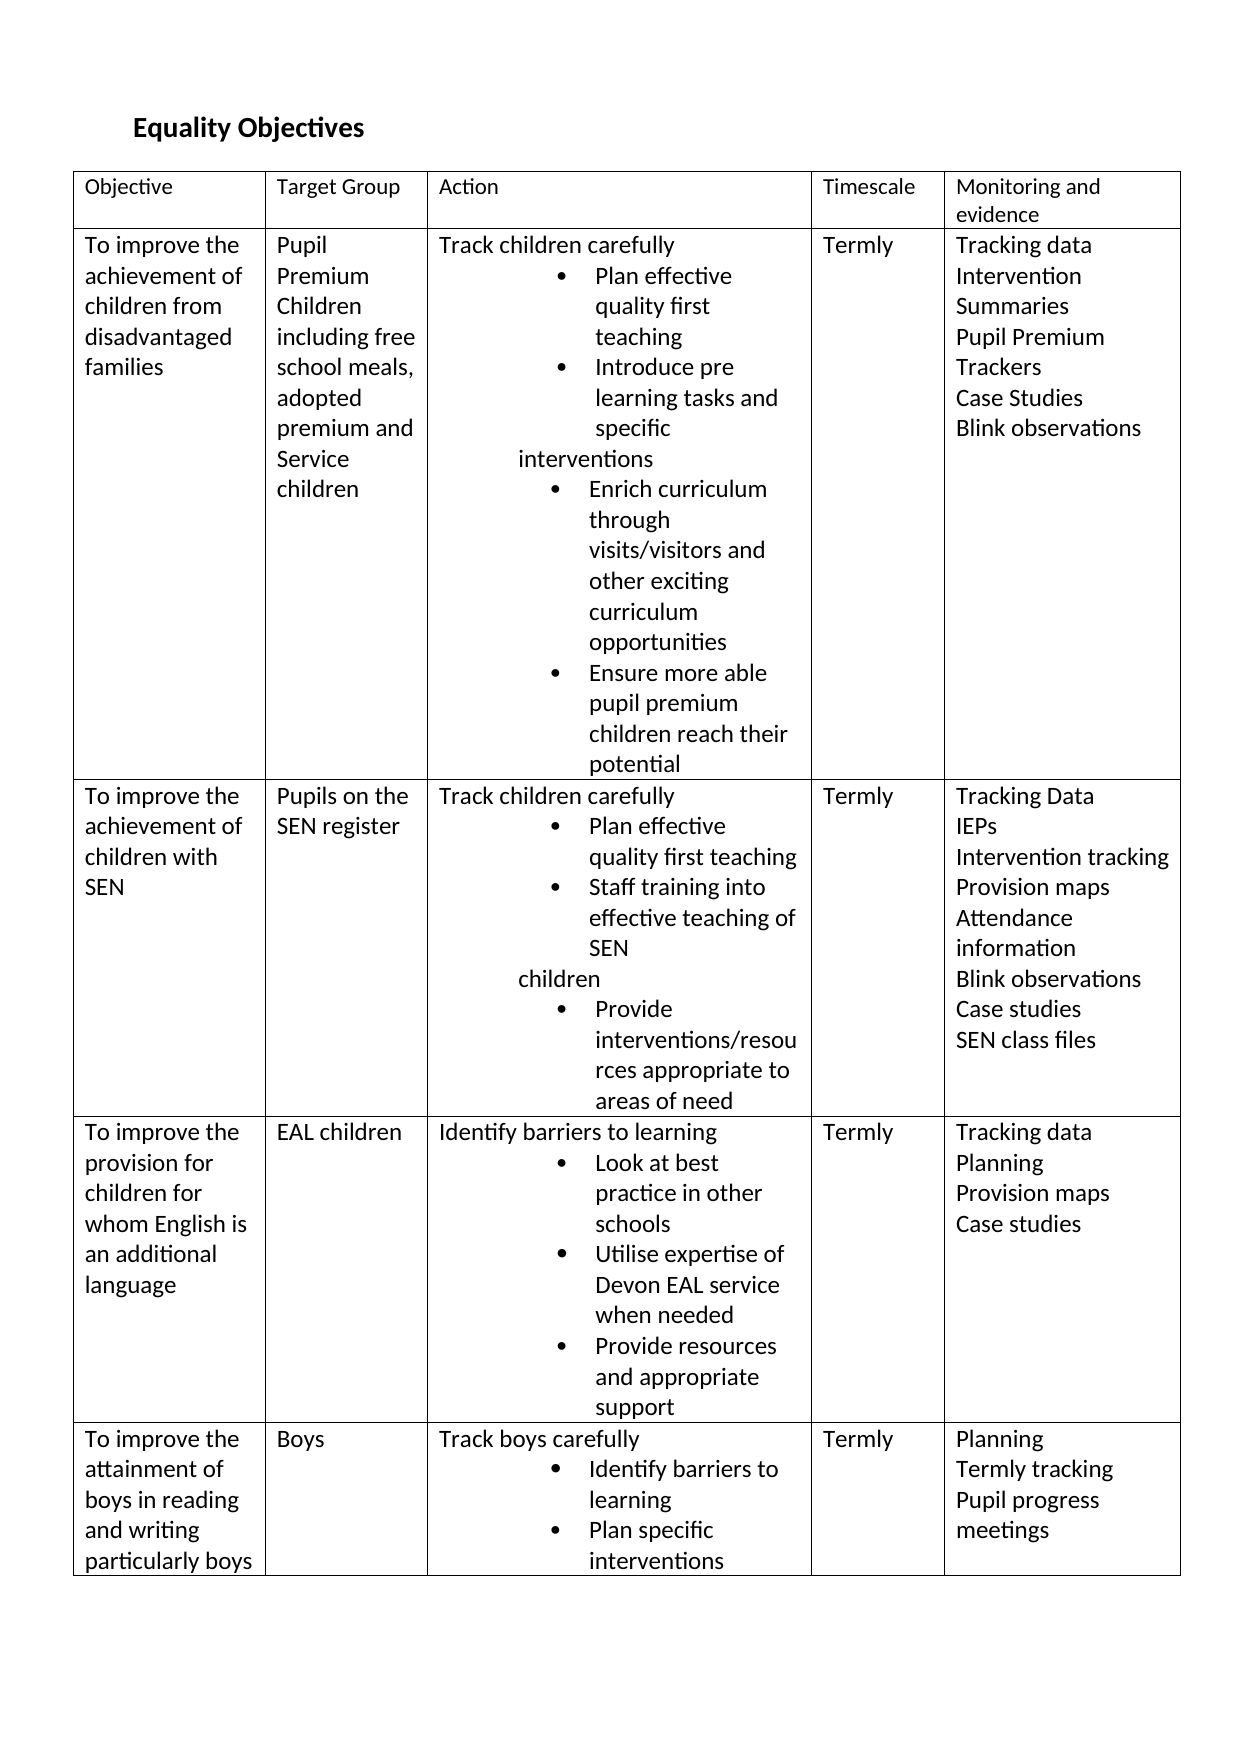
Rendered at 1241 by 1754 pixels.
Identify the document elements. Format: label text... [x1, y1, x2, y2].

table_cell Termly [812, 1423, 944, 1575]
table_cell Tracking Data IEPs Intervention tracking Provision maps Attendance information Blink observations Case studies SEN class files [945, 780, 1180, 1116]
table_cell Pupils on the SEN register [266, 780, 427, 1116]
table_cell To improve the achievement of children from disadvantaged families [74, 229, 265, 779]
table_header Action [428, 172, 811, 228]
table_cell To improve the attainment of boys in reading and writing particularly boys [74, 1423, 265, 1575]
table_cell To improve the provision for children for whom English is an additional language [74, 1117, 265, 1422]
table_cell EAL children [266, 1117, 427, 1422]
table_header Monitoring and evidence [945, 172, 1180, 228]
table_cell Tracking data Planning Provision maps Case studies [945, 1117, 1180, 1422]
table_cell Boys [266, 1423, 427, 1575]
table_cell Termly [812, 780, 944, 1116]
table_cell Termly [812, 229, 944, 779]
table_cell Tracking data Intervention Summaries Pupil Premium Trackers Case Studies Blink observations [945, 229, 1180, 779]
table_cell Identify barriers to learning Look at best practice in other schools Utilise expertise of Devon EAL service when needed Provide resources and appropriate support [428, 1117, 811, 1422]
table_header Objective [74, 172, 265, 228]
table_cell Termly [812, 1117, 944, 1422]
table_cell To improve the achievement of children with SEN [74, 780, 265, 1116]
table_cell Pupil Premium Children including free school meals, adopted premium and Service children [266, 229, 427, 779]
table_header Timescale [812, 172, 944, 228]
table_cell Track children carefully Plan effective quality first teaching Introduce pre learning tasks and specific interventions Enrich curriculum through visits/visitors and other exciting curriculum opportunities Ensure more able pupil premium children reach their potential [428, 229, 811, 779]
table_header Target Group [266, 172, 427, 228]
table_cell Track boys carefully Identify barriers to learning Plan specific interventions Ensure curriculum engages boys and meets their needs [428, 1423, 811, 1575]
text Equality Objectives [133, 109, 1104, 145]
table_cell Track children carefully Plan effective quality first teaching Staff training into effective teaching of SEN children Provide interventions/resources appropriate to areas of need [428, 780, 811, 1116]
table_cell Planning Termly tracking Pupil progress meetings [945, 1423, 1180, 1575]
